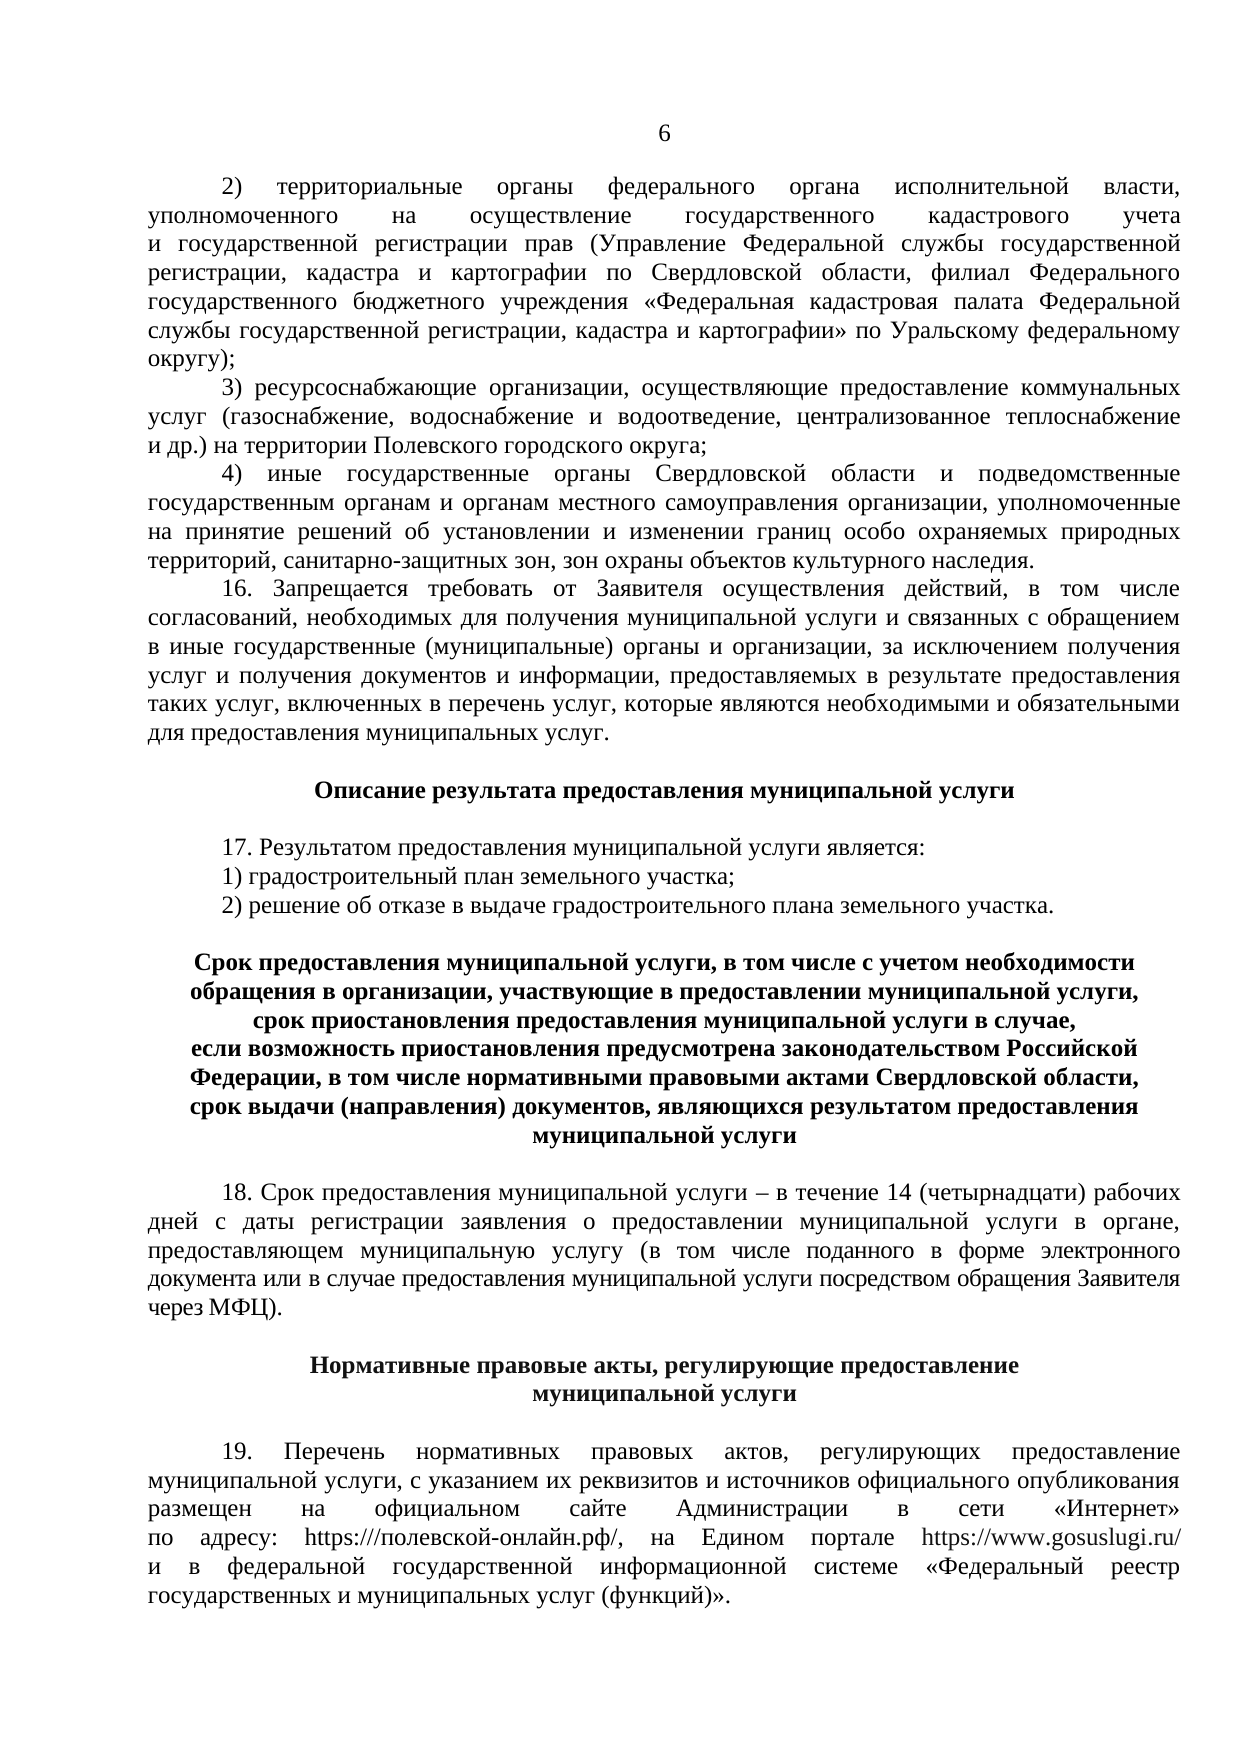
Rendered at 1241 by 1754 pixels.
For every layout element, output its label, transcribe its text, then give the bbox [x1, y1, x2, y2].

text Описание результата предоставления муниципальной услуги [148, 775, 1181, 803]
text 18. Срок предоставления муниципальной услуги ‒ в течение 14 (четырнадцати) рабочих дней с даты регистрации заявления о предоставлении муниципальной услуги в органе, предоставляющем муниципальную услугу (в том числе поданного в форме электронного документа или в случае предоставления муниципальной услуги посредством обращения Заявителя через МФЦ). [148, 1177, 1181, 1321]
text 4) иные государственные органы Свердловской области и подведомственные государственным органам и органам местного самоуправления организации, уполномоченные на принятие решений об установлении и изменении границ особо охраняемых природных территорий, санитарно-защитных зон, зон охраны объектов культурного наследия. [148, 458, 1181, 573]
text 19. Перечень нормативных правовых актов, регулирующих предоставление муниципальной услуги, с указанием их реквизитов и источников официального опубликования размещен на официальном сайте Администрации в сети «Интернет» по адресу: https:///полевской-онлайн.рф/, на Едином портале https://www.gosuslugi.ru/ и в федеральной государственной информационной системе «Федеральный реестр государственных и муниципальных услуг (функций)». [148, 1436, 1181, 1608]
text муниципальной услуги [148, 1378, 1181, 1407]
text 1) градостроительный план земельного участка; [148, 861, 1181, 890]
text 16. Запрещается требовать от Заявителя осуществления действий, в том числе согласований, необходимых для получения муниципальной услуги и связанных с обращением в иные государственные (муниципальные) органы и организации, за исключением получения услуг и получения документов и информации, предоставляемых в результате предоставления таких услуг, включенных в перечень услуг, которые являются необходимыми и обязательными для предоставления муниципальных услуг. [148, 573, 1181, 746]
text 17. Результатом предоставления муниципальной услуги является: [148, 832, 1181, 861]
text Нормативные правовые акты, регулирующие предоставление [148, 1350, 1181, 1378]
text 3) ресурсоснабжающие организации, осуществляющие предоставление коммунальных услуг (газоснабжение, водоснабжение и водоотведение, централизованное теплоснабжение и др.) на территории Полевского городского округа; [148, 372, 1181, 458]
text 2) решение об отказе в выдаче градостроительного плана земельного участка. [148, 890, 1181, 918]
text 2) территориальные органы федерального органа исполнительной власти, уполномоченного на осуществление государственного кадастрового учета и государственной регистрации прав (Управление Федеральной службы государственной регистрации, кадастра и картографии по Свердловской области, филиал Федерального государственного бюджетного учреждения «Федеральная кадастровая палата Федеральной службы государственной регистрации, кадастра и картографии» по Уральскому федеральному округу); [148, 171, 1181, 372]
text Срок предоставления муниципальной услуги, в том числе с учетом необходимости обращения в организации, участвующие в предоставлении муниципальной услуги, срок приостановления предоставления муниципальной услуги в случае, если возможность приостановления предусмотрена законодательством Российской Федерации, в том числе нормативными правовыми актами Свердловской области, срок выдачи (направления) документов, являющихся результатом предоставления муниципальной услуги [148, 947, 1181, 1148]
